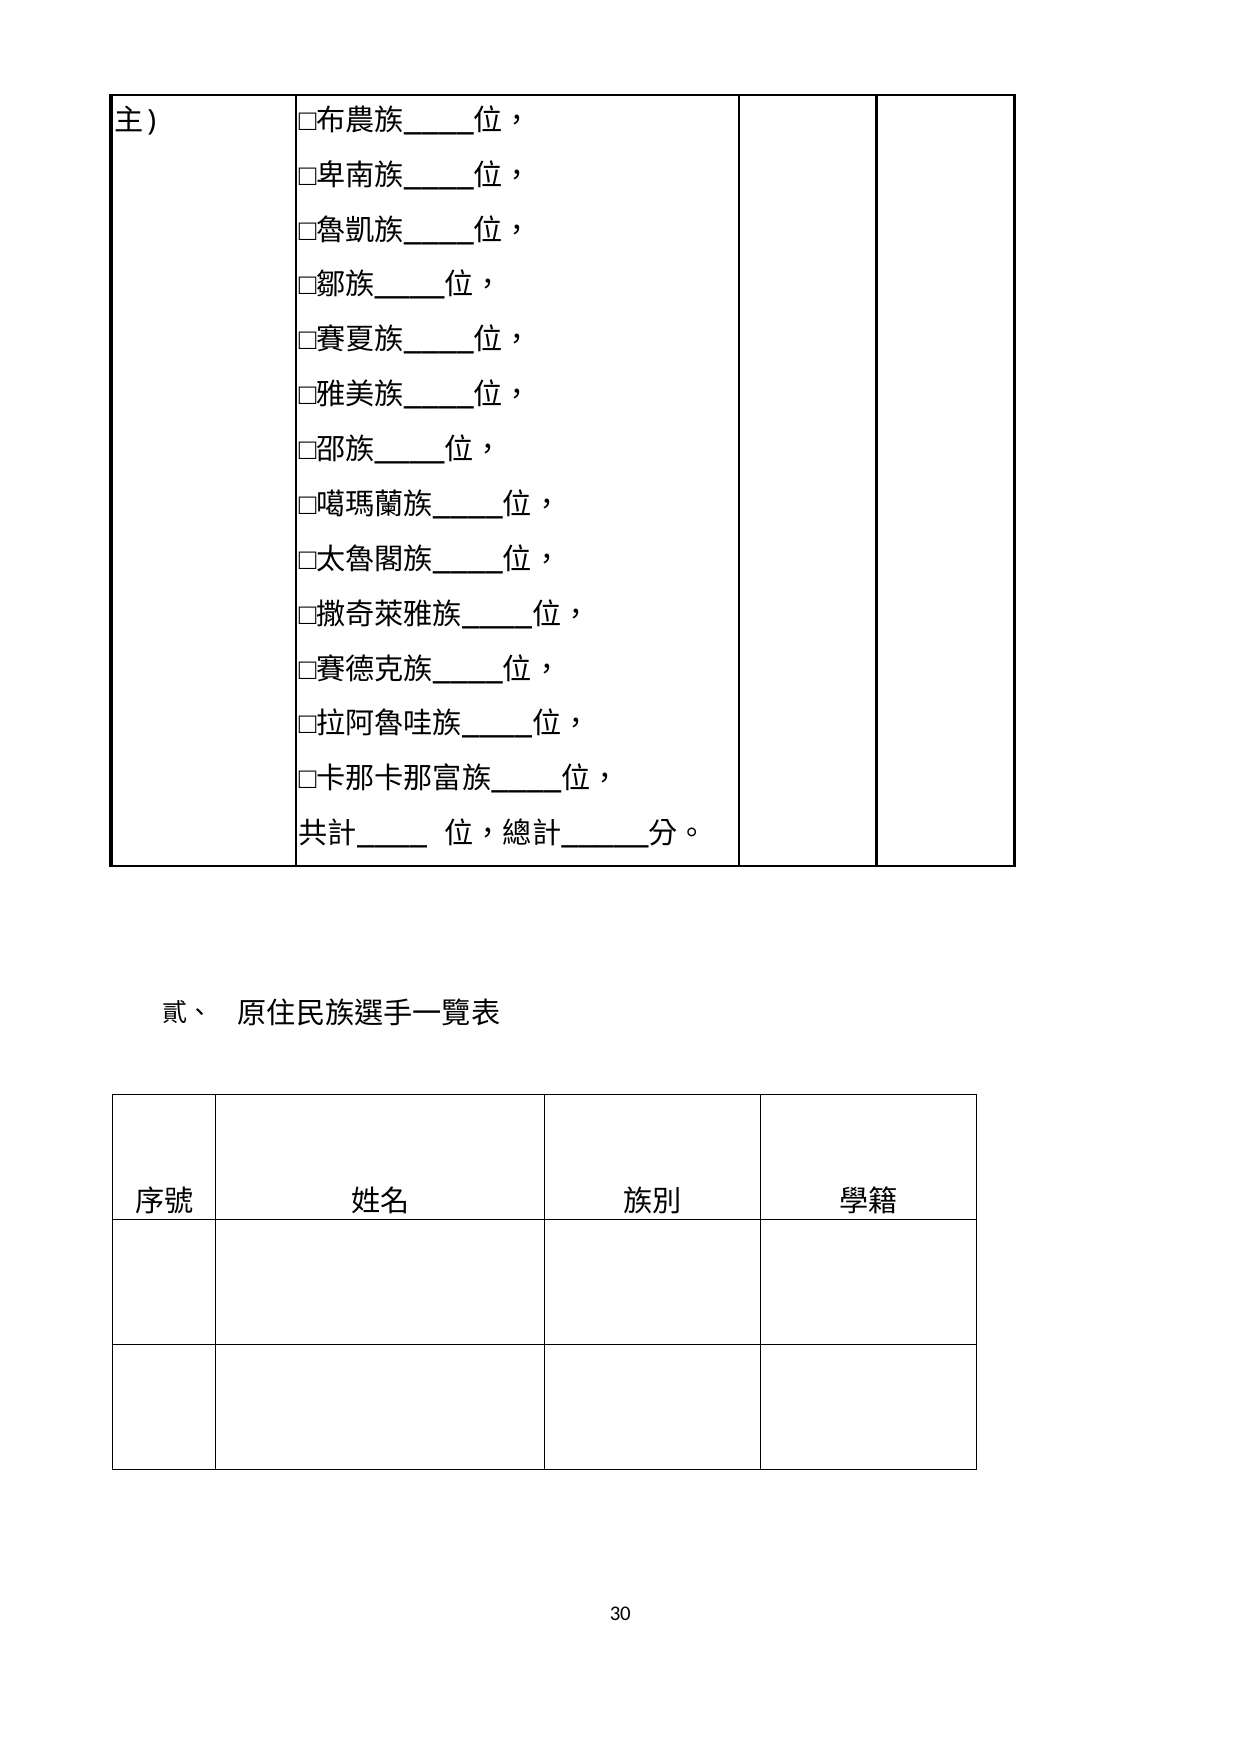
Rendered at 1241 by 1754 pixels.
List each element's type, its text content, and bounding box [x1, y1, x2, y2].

table_header 姓名 [216, 1095, 544, 1219]
table_cell [113, 1345, 215, 1469]
table_header 學籍 [761, 1095, 976, 1219]
table_cell [761, 1220, 976, 1344]
table_cell [878, 96, 1013, 865]
table_cell [545, 1345, 760, 1469]
table_header 序號 [113, 1095, 215, 1219]
table_cell [216, 1220, 544, 1344]
table_cell [761, 1345, 976, 1469]
table_cell [740, 96, 875, 865]
table_cell [545, 1220, 760, 1344]
list 原住民族選手一覽表 [162, 969, 1128, 1032]
table_cell [216, 1345, 544, 1469]
table_cell 主) [113, 96, 295, 865]
table_header 族別 [545, 1095, 760, 1219]
table_cell □布農族____位， □卑南族____位， □魯凱族____位， □鄒族____位， □賽夏族____位， □雅美族____位， □邵族____位， □噶瑪蘭族____位， □太魯閣族____位， □撒奇萊雅族____位， □賽德克族____位， □拉阿魯哇族____位， □卡那卡那富族____位， 共計____ 位，總計_____分。 [297, 96, 738, 865]
table_cell [113, 1220, 215, 1344]
